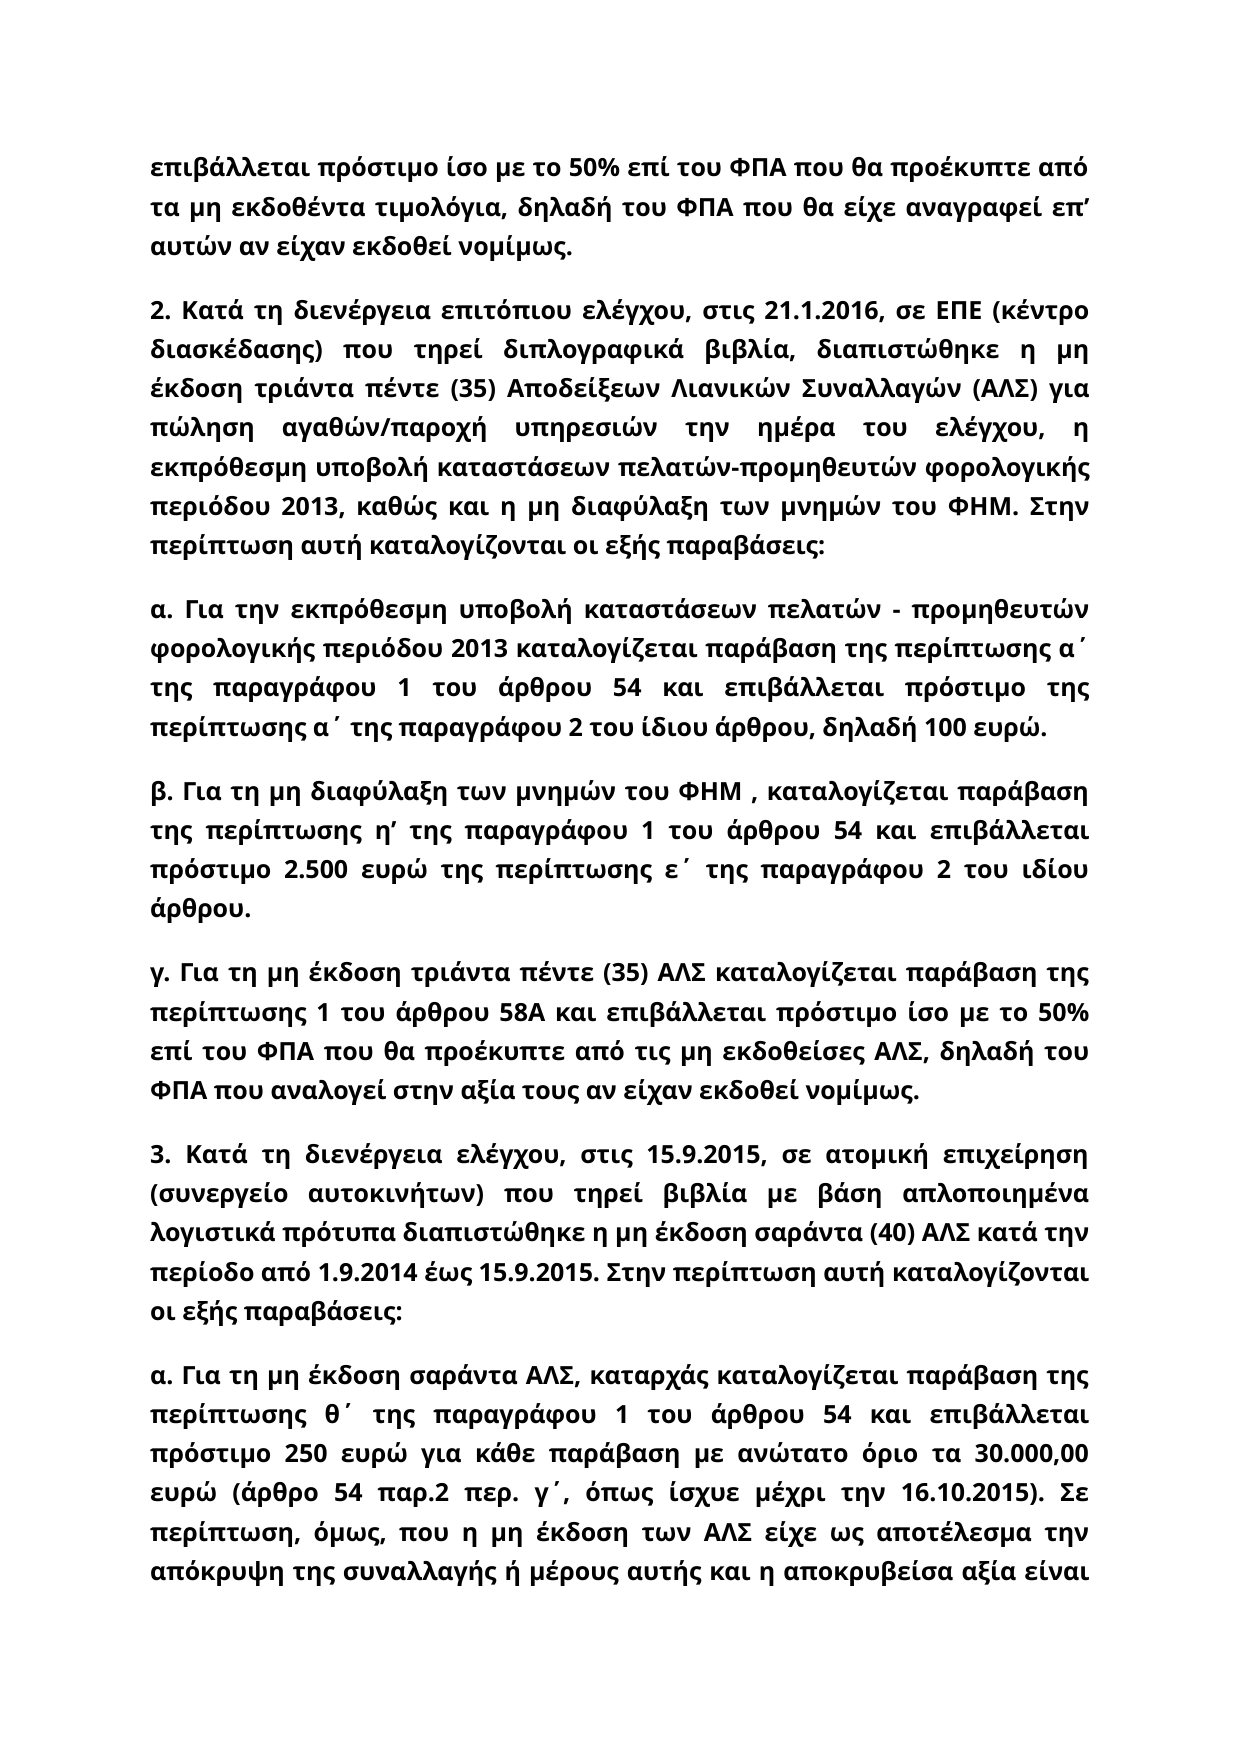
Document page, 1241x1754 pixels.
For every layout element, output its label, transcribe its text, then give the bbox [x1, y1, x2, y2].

text α. Για τη μη έκδοση σαράντα ΑΛΣ, καταρχάς καταλογίζεται παράβαση της περίπτωσης θ΄ της παραγράφου 1 του άρθρου 54 και επιβάλλεται πρόστιμο 250 ευρώ για κάθε παράβαση με ανώτατο όριο τα 30.000,00 ευρώ (άρθρο 54 παρ.2 περ. γ΄, όπως ίσχυε μέχρι την 16.10.2015). Σε περίπτωση, όμως, που η μη έκδοση των ΑΛΣ είχε ως αποτέλεσμα την απόκρυψη της συναλλαγής ή μέρους αυτής και η αποκρυβείσα αξία είναι [150, 1357, 1090, 1587]
text β. Για τη μη διαφύλαξη των μνημών του ΦΗΜ , καταλογίζεται παράβαση της περίπτωσης η’ της παραγράφου 1 του άρθρου 54 και επιβάλλεται πρόστιμο 2.500 ευρώ της περίπτωσης ε΄ της παραγράφου 2 του ιδίου άρθρου. [150, 773, 1090, 925]
text 3. Κατά τη διενέργεια ελέγχου, στις 15.9.2015, σε ατομική επιχείρηση (συνεργείο αυτοκινήτων) που τηρεί βιβλία με βάση απλοποιημένα λογιστικά πρότυπα διαπιστώθηκε η μη έκδοση σαράντα (40) ΑΛΣ κατά την περίοδο από 1.9.2014 έως 15.9.2015. Στην περίπτωση αυτή καταλογίζονται οι εξής παραβάσεις: [150, 1137, 1090, 1327]
text α. Για την εκπρόθεσμη υποβολή καταστάσεων πελατών - προμηθευτών φορολογικής περιόδου 2013 καταλογίζεται παράβαση της περίπτωσης α΄ της παραγράφου 1 του άρθρου 54 και επιβάλλεται πρόστιμο της περίπτωσης α΄ της παραγράφου 2 του ίδιου άρθρου, δηλαδή 100 ευρώ. [150, 592, 1090, 743]
text επιβάλλεται πρόστιμο ίσο με το 50% επί του ΦΠΑ που θα προέκυπτε από τα μη εκδοθέντα τιμολόγια, δηλαδή του ΦΠΑ που θα είχε αναγραφεί επ’ αυτών αν είχαν εκδοθεί νομίμως. [150, 150, 1090, 262]
text γ. Για τη μη έκδοση τριάντα πέντε (35) ΑΛΣ καταλογίζεται παράβαση της περίπτωσης 1 του άρθρου 58Α και επιβάλλεται πρόστιμο ίσο με το 50% επί του ΦΠΑ που θα προέκυπτε από τις μη εκδοθείσες ΑΛΣ, δηλαδή του ΦΠΑ που αναλογεί στην αξία τους αν είχαν εκδοθεί νομίμως. [150, 955, 1090, 1107]
text 2. Κατά τη διενέργεια επιτόπιου ελέγχου, στις 21.1.2016, σε ΕΠΕ (κέντρο διασκέδασης) που τηρεί διπλογραφικά βιβλία, διαπιστώθηκε η μη έκδοση τριάντα πέντε (35) Αποδείξεων Λιανικών Συναλλαγών (ΑΛΣ) για πώληση αγαθών/παροχή υπηρεσιών την ημέρα του ελέγχου, η εκπρόθεσμη υποβολή καταστάσεων πελατών-προμηθευτών φορολογικής περιόδου 2013, καθώς και η μη διαφύλαξη των μνημών του ΦΗΜ. Στην περίπτωση αυτή καταλογίζονται οι εξής παραβάσεις: [150, 292, 1090, 562]
